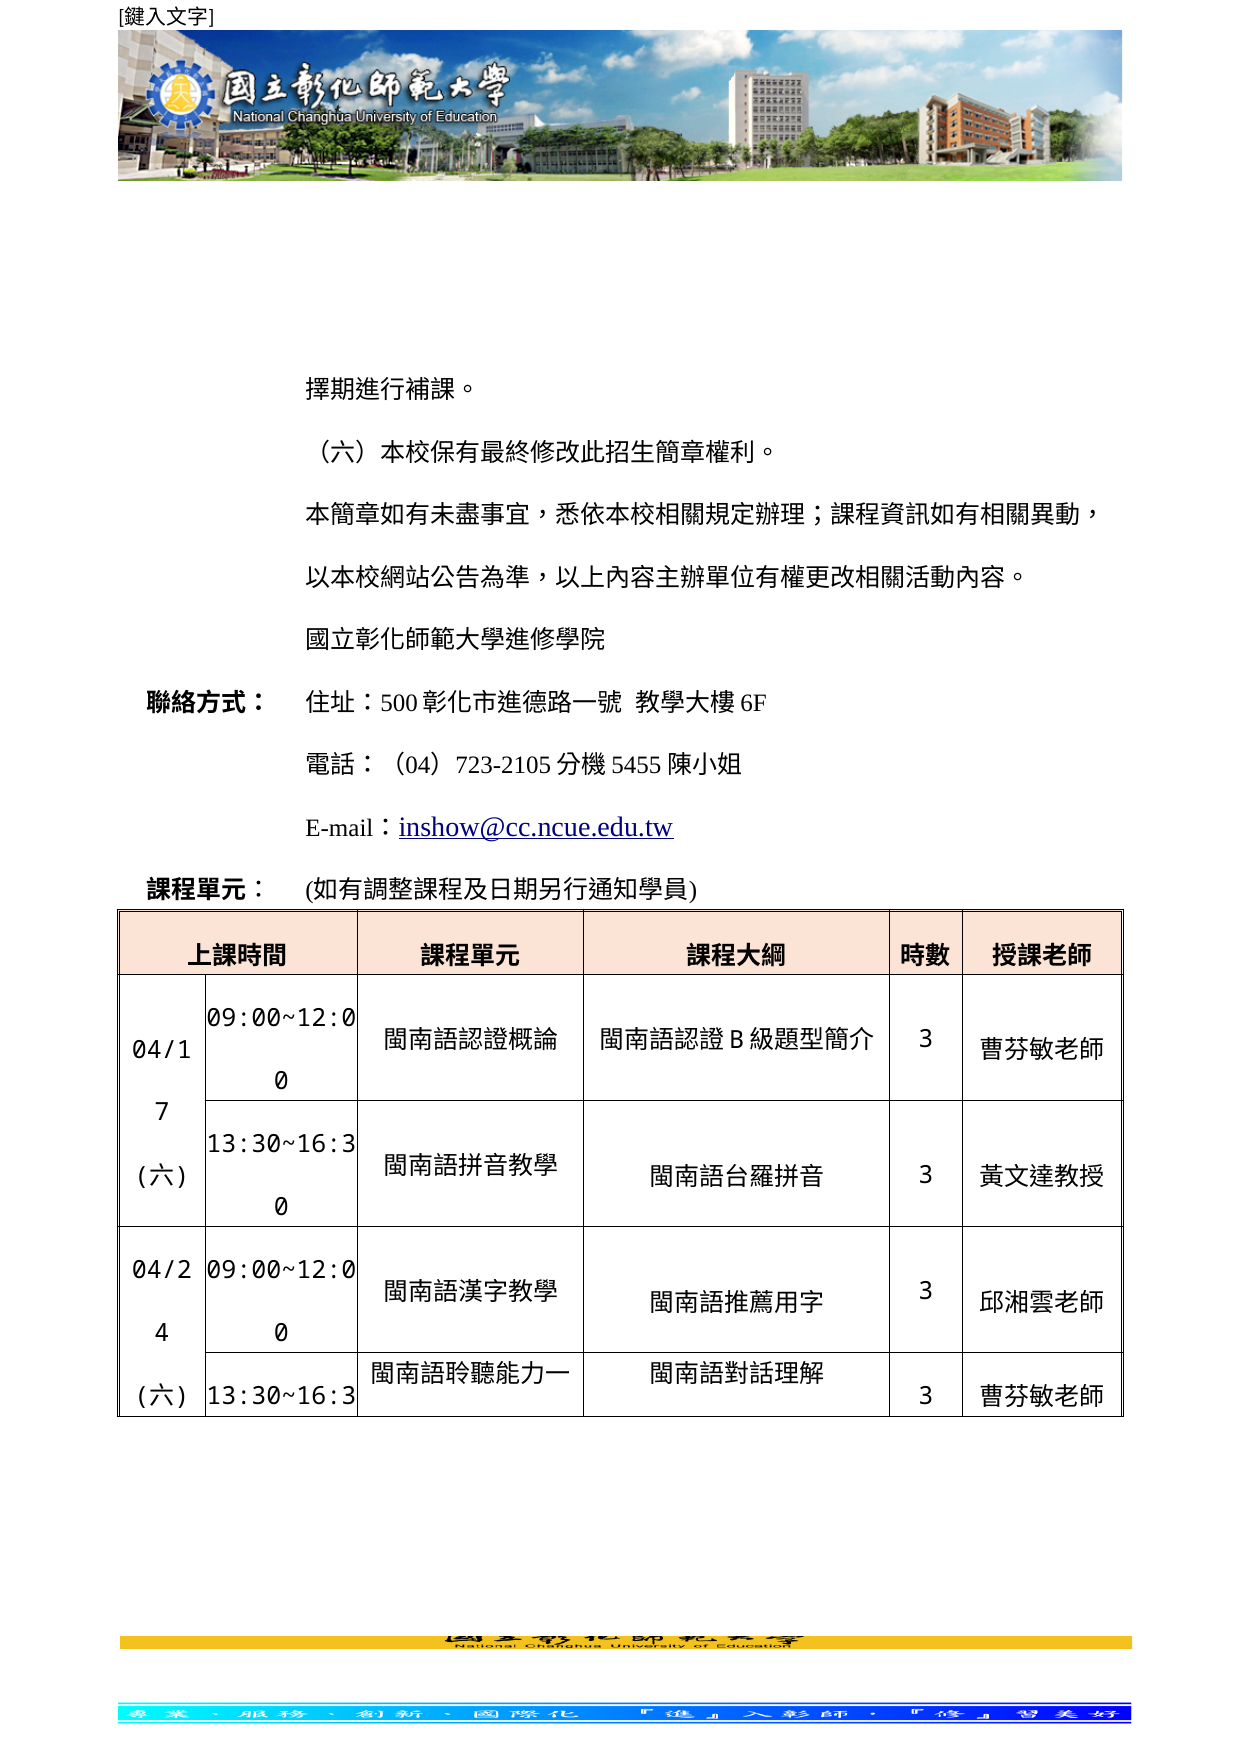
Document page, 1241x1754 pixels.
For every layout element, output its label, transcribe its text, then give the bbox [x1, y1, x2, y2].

table_cell 國立彰化師範大學進修學院 住址：500彰化市進德路一號 教學大樓6F 電話：（04）723-2105分機5455 陳小姐 E-mail：inshow@cc.ncue.edu.tw [294, 596, 1117, 846]
table_cell 閩南語拼音教學 [358, 1101, 583, 1226]
table_cell 黃文達教授 [963, 1101, 1121, 1226]
table_cell 3 [890, 1101, 962, 1226]
table_header 時數 [890, 912, 962, 974]
table_cell [123, 346, 294, 596]
table_cell 擇期進行補課。 （六）本校保有最終修改此招生簡章權利。 本簡章如有未盡事宜，悉依本校相關規定辦理；課程資訊如有相關異動，以本校網站公告為準，以上內容主辦單位有權更改相關活動內容。 [294, 346, 1117, 596]
picture [118, 30, 1123, 181]
table_header 課程單元 [358, 912, 583, 974]
table_cell 曹芬敏老師 [963, 1353, 1121, 1416]
table_cell 閩南語漢字教學 [358, 1227, 583, 1352]
table_cell 3 [890, 975, 962, 1100]
table_cell 課程單元： [123, 846, 294, 908]
table_cell 3 [890, 1227, 962, 1352]
table_cell 閩南語聆聽能力一 [358, 1353, 583, 1416]
table_cell 13:30~16:30 [206, 1101, 357, 1226]
table_cell 閩南語對話理解 [584, 1353, 889, 1416]
table_cell 3 [890, 1353, 962, 1416]
table_cell 13:30~16:3 [206, 1353, 357, 1416]
table_cell (如有調整課程及日期另行通知學員) [294, 846, 1117, 908]
table_header 上課時間 [120, 912, 357, 974]
table_cell 曹芬敏老師 [963, 975, 1121, 1100]
table_header 授課老師 [963, 912, 1121, 974]
table_cell 聯絡方式： [123, 596, 294, 846]
table_cell 邱湘雲老師 [963, 1227, 1121, 1352]
table_cell 閩南語認證B級題型簡介 [584, 975, 889, 1100]
table_cell 09:00~12:00 [206, 975, 357, 1100]
table_header 課程大綱 [584, 912, 889, 974]
table_cell 04/24 (六) [120, 1227, 205, 1416]
table_cell 閩南語認證概論 [358, 975, 583, 1100]
table_cell 閩南語台羅拼音 [584, 1101, 889, 1226]
table_cell 閩南語推薦用字 [584, 1227, 889, 1352]
table_cell 09:00~12:00 [206, 1227, 357, 1352]
table_cell 04/17 (六) [120, 975, 205, 1226]
picture [118, 1636, 1133, 1729]
